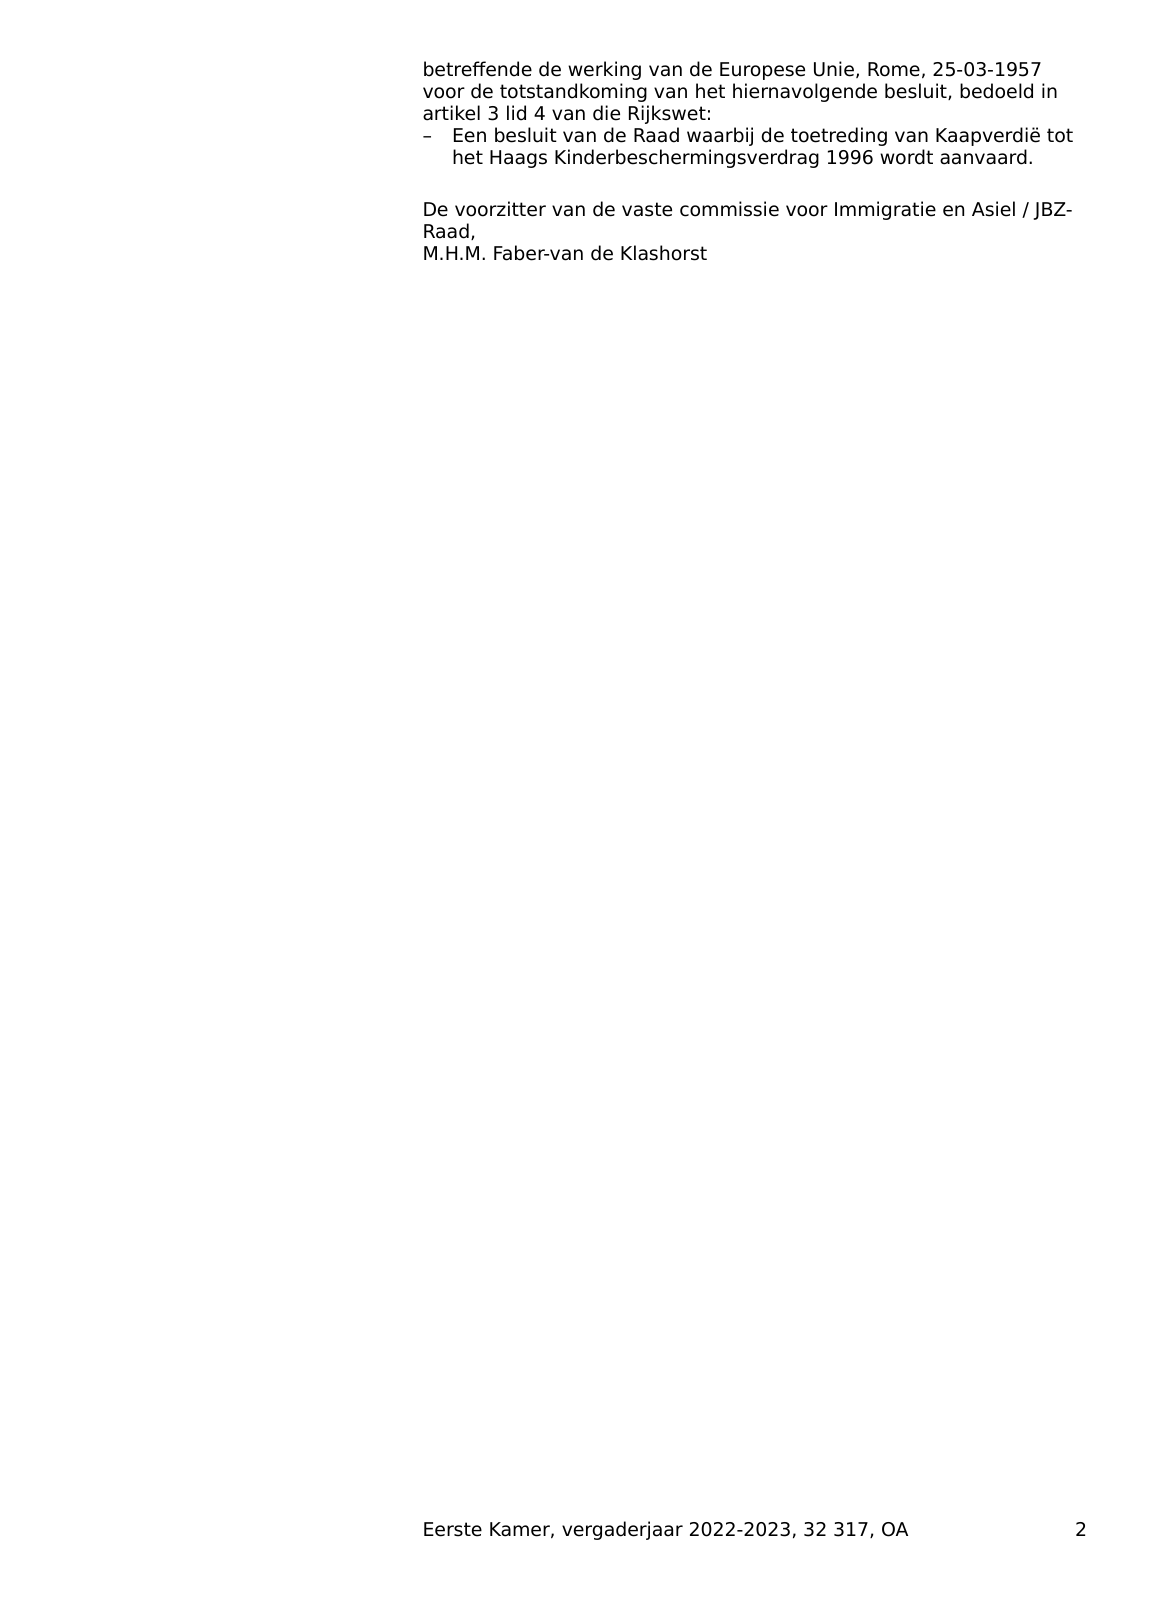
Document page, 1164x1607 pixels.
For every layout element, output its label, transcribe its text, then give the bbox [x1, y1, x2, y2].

text – Een besluit van de Raad waarbij de toetreding van Kaapverdië tot het Haags Kinderbeschermingsverdrag 1996 wordt aanvaard. [422, 125, 1087, 169]
text De voorzitter van de vaste commissie voor Immigratie en Asiel / JBZ-Raad, M.H.M. Faber-van de Klashorst [422, 199, 1087, 265]
text betreffende de werking van de Europese Unie, Rome, 25-03-1957 voor de totstandkoming van het hiernavolgende besluit, bedoeld in artikel 3 lid 4 van die Rijkswet: [422, 59, 1087, 125]
